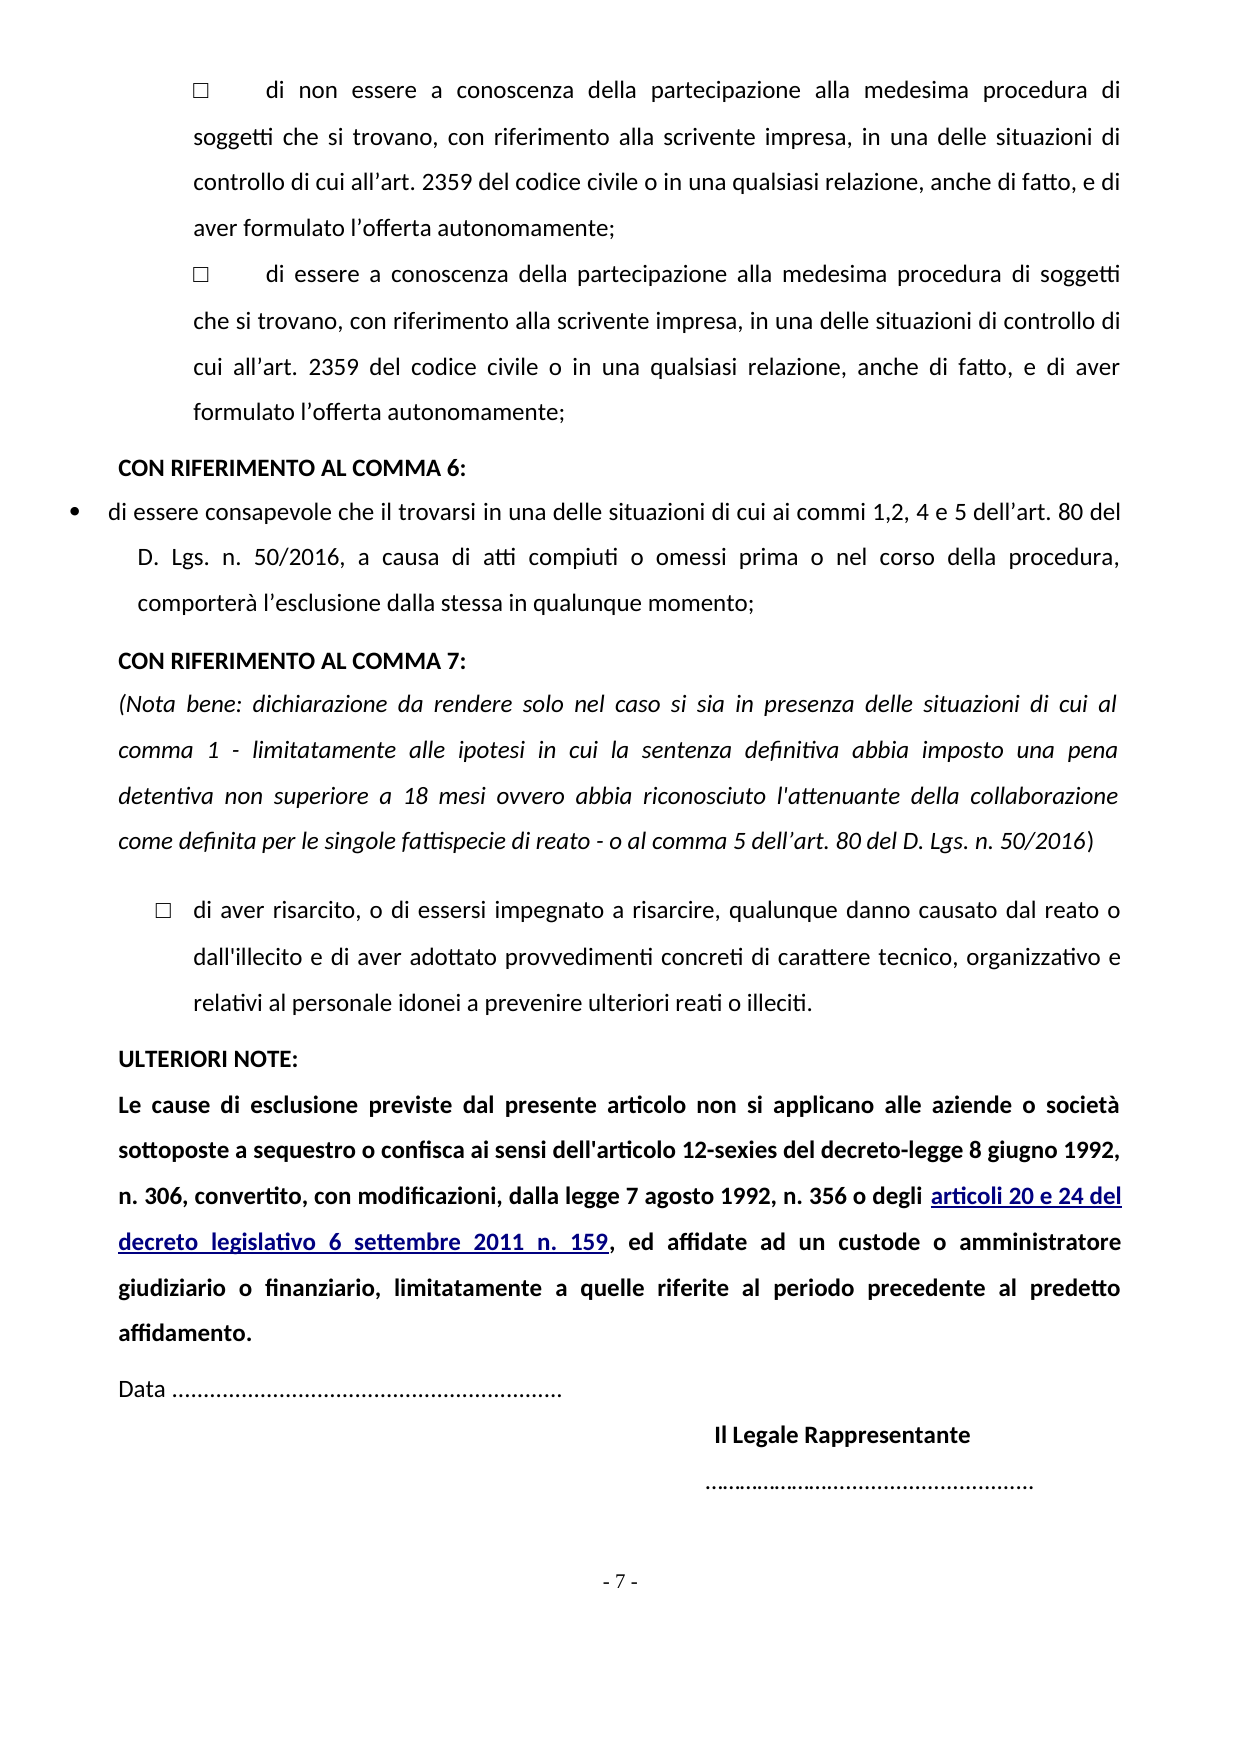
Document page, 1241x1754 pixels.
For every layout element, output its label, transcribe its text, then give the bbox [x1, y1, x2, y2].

text Le cause di esclusione previste dal presente articolo non si applicano alle aziende o società sottoposte a sequestro o confisca ai sensi dell'articolo 12-sexies del decreto-legge 8 giugno 1992, n. 306, convertito, con modificazioni, dalla legge 7 agosto 1992, n. 356 o degli articoli 20 e 24 del decreto legislativo 6 settembre 2011 n. 159, ed affidate ad un custode o amministratore giudiziario o finanziario, limitatamente a quelle riferite al periodo precedente al predetto affidamento. [118, 1089, 1122, 1348]
text (Nota bene: dichiarazione da rendere solo nel caso si sia in presenza delle situazioni di cui al comma 1 - limitatamente alle ipotesi in cui la sentenza definitiva abbia imposto una pena detentiva non superiore a 18 mesi ovvero abbia riconosciuto l'attenuante della collaborazione come definita per le singole fattispecie di reato - o al comma 5 dell’art. 80 del D. Lgs. n. 50/2016) [118, 688, 1122, 856]
list di essere a conoscenza della partecipazione alla medesima procedura di soggetti che si trovano, con riferimento alla scrivente impresa, in una delle situazioni di controllo di cui all’art. 2359 del codice civile o in una qualsiasi relazione, anche di fatto, e di aver formulato l’offerta autonomamente; [156, 258, 1122, 427]
list …………………................................. [618, 1465, 1122, 1496]
text ULTERIORI NOTE: [118, 1043, 1122, 1073]
list Data .............................................................. [118, 1373, 1122, 1404]
list di essere consapevole che il trovarsi in una delle situazioni di cui ai commi 1,2, 4 e 5 dell’art. 80 del D. Lgs. n. 50/2016, a causa di atti compiuti o omessi prima o nel corso della procedura, comporterà l’esclusione dalla stessa in qualunque momento; [118, 496, 1122, 618]
text CON RIFERIMENTO AL COMMA 6: [118, 453, 1122, 483]
list di aver risarcito, o di essersi impegnato a risarcire, qualunque danno causato dal reato o dall'illecito e di aver adottato provvedimenti concreti di carattere tecnico, organizzativo e relativi al personale idonei a prevenire ulteriori reati o illeciti. [156, 894, 1122, 1017]
text CON RIFERIMENTO AL COMMA 7: [118, 645, 1122, 676]
list Il Legale Rappresentante [118, 1419, 1122, 1450]
list di non essere a conoscenza della partecipazione alla medesima procedura di soggetti che si trovano, con riferimento alla scrivente impresa, in una delle situazioni di controllo di cui all’art. 2359 del codice civile o in una qualsiasi relazione, anche di fatto, e di aver formulato l’offerta autonomamente; [156, 74, 1122, 243]
